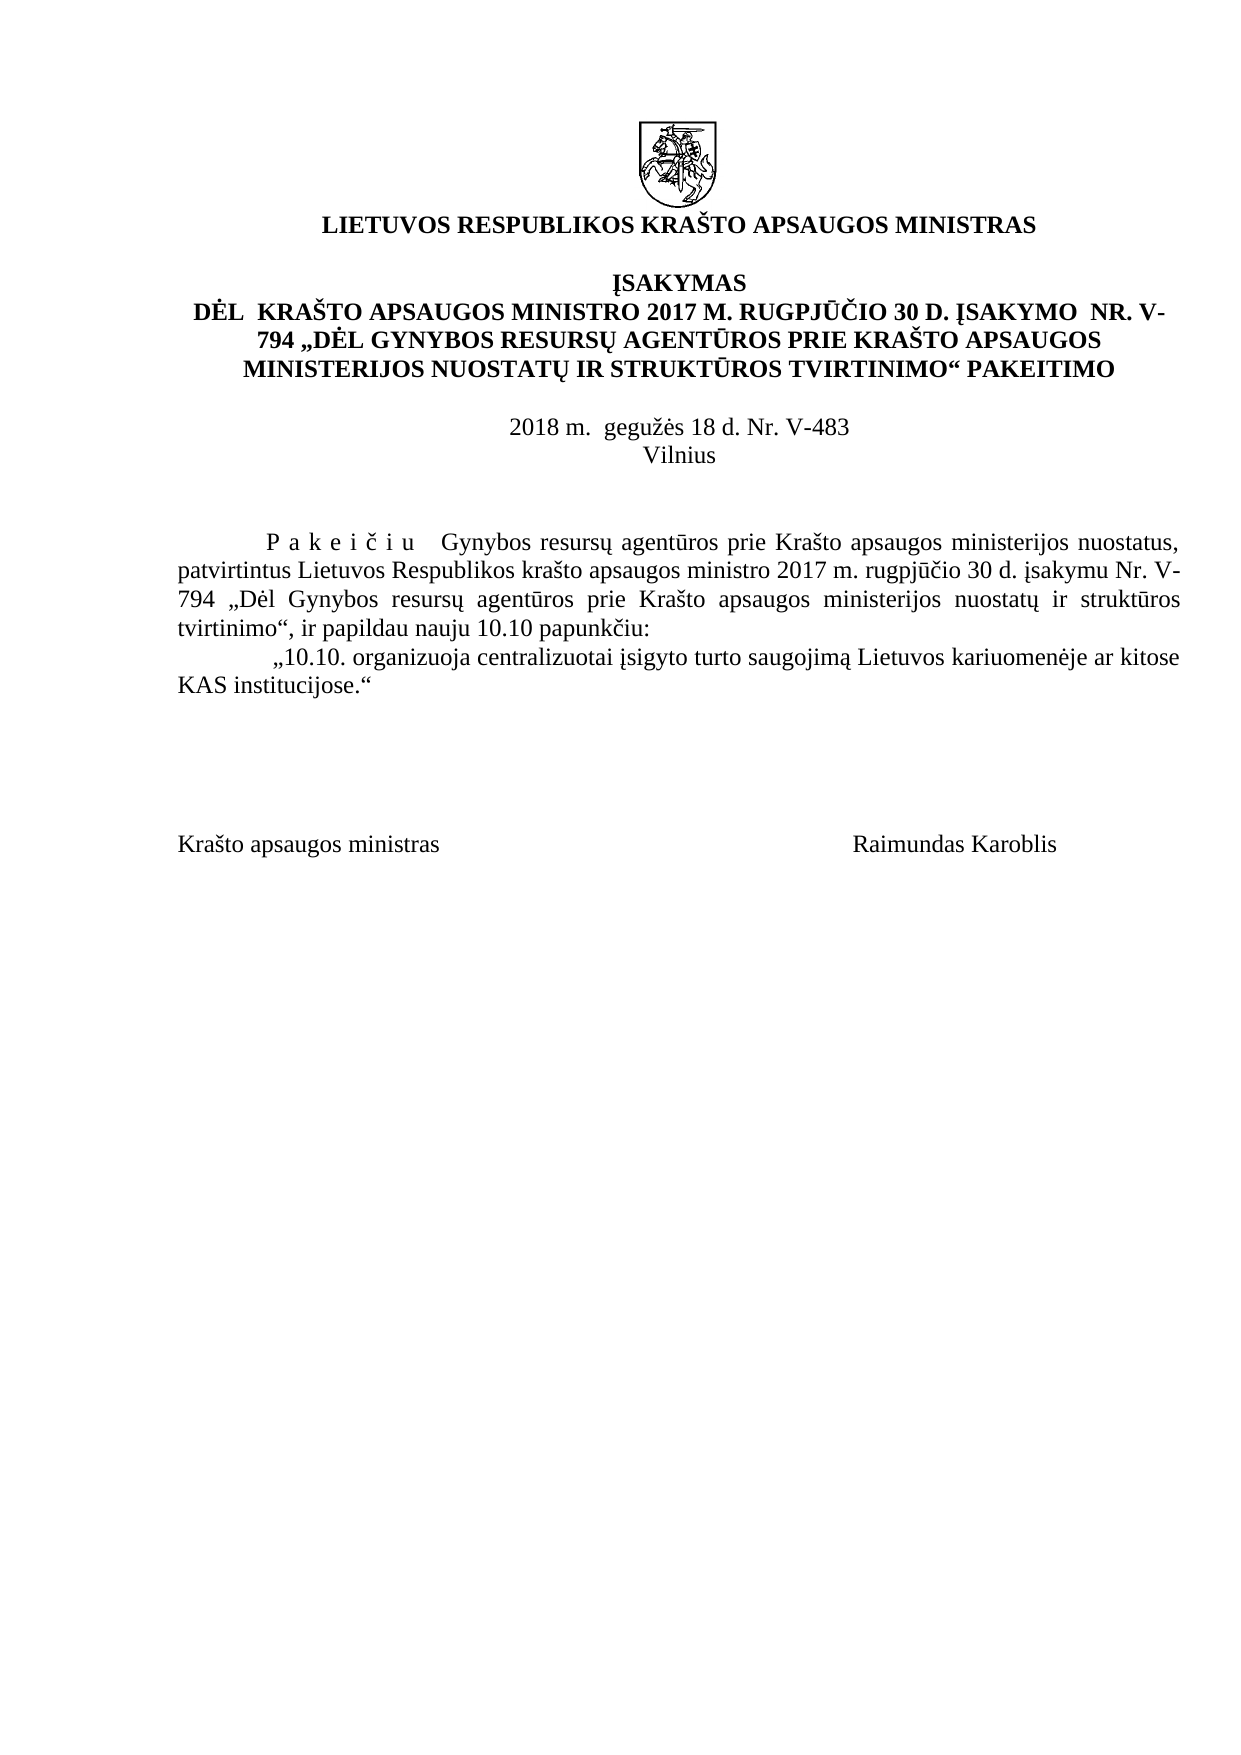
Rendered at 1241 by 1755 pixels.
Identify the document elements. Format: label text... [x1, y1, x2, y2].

text Vilnius [177, 441, 1181, 469]
text dėl KRAŠTO APSAUGOS MINISTRO 2017 M. RUGPJŪČIO 30 D. ĮSAKYMO NR. V-794 „DĖL gynybos resursų agentūros prie krašto apsaugos ministerijos nuostatų IR STRUKTŪROS tvirtinimo“ PAKEITIMO [177, 297, 1181, 383]
text Krašto apsaugos ministras Raimundas Karoblis [177, 829, 1181, 857]
text LIETUVOS RESPUBLIKOS KRAŠTO APSAUGOS MINISTRAS [177, 211, 1181, 239]
text „10.10. organizuoja centralizuotai įsigyto turto saugojimą Lietuvos kariuomenėje ar kitose KAS institucijose.“ [177, 642, 1181, 699]
text 2018 m. gegužės 18 d. Nr. V-483 [177, 412, 1181, 441]
text P a k e i č i u Gynybos resursų agentūros prie Krašto apsaugos ministerijos nuostatus, patvirtintus Lietuvos Respublikos krašto apsaugos ministro 2017 m. rugpjūčio 30 d. įsakymu Nr. V-794 „Dėl Gynybos resursų agentūros prie Krašto apsaugos ministerijos nuostatų ir struktūros tvirtinimo“, ir papildau nauju 10.10 papunkčiu: [177, 527, 1181, 642]
text ĮSAKYMAS [177, 268, 1181, 297]
